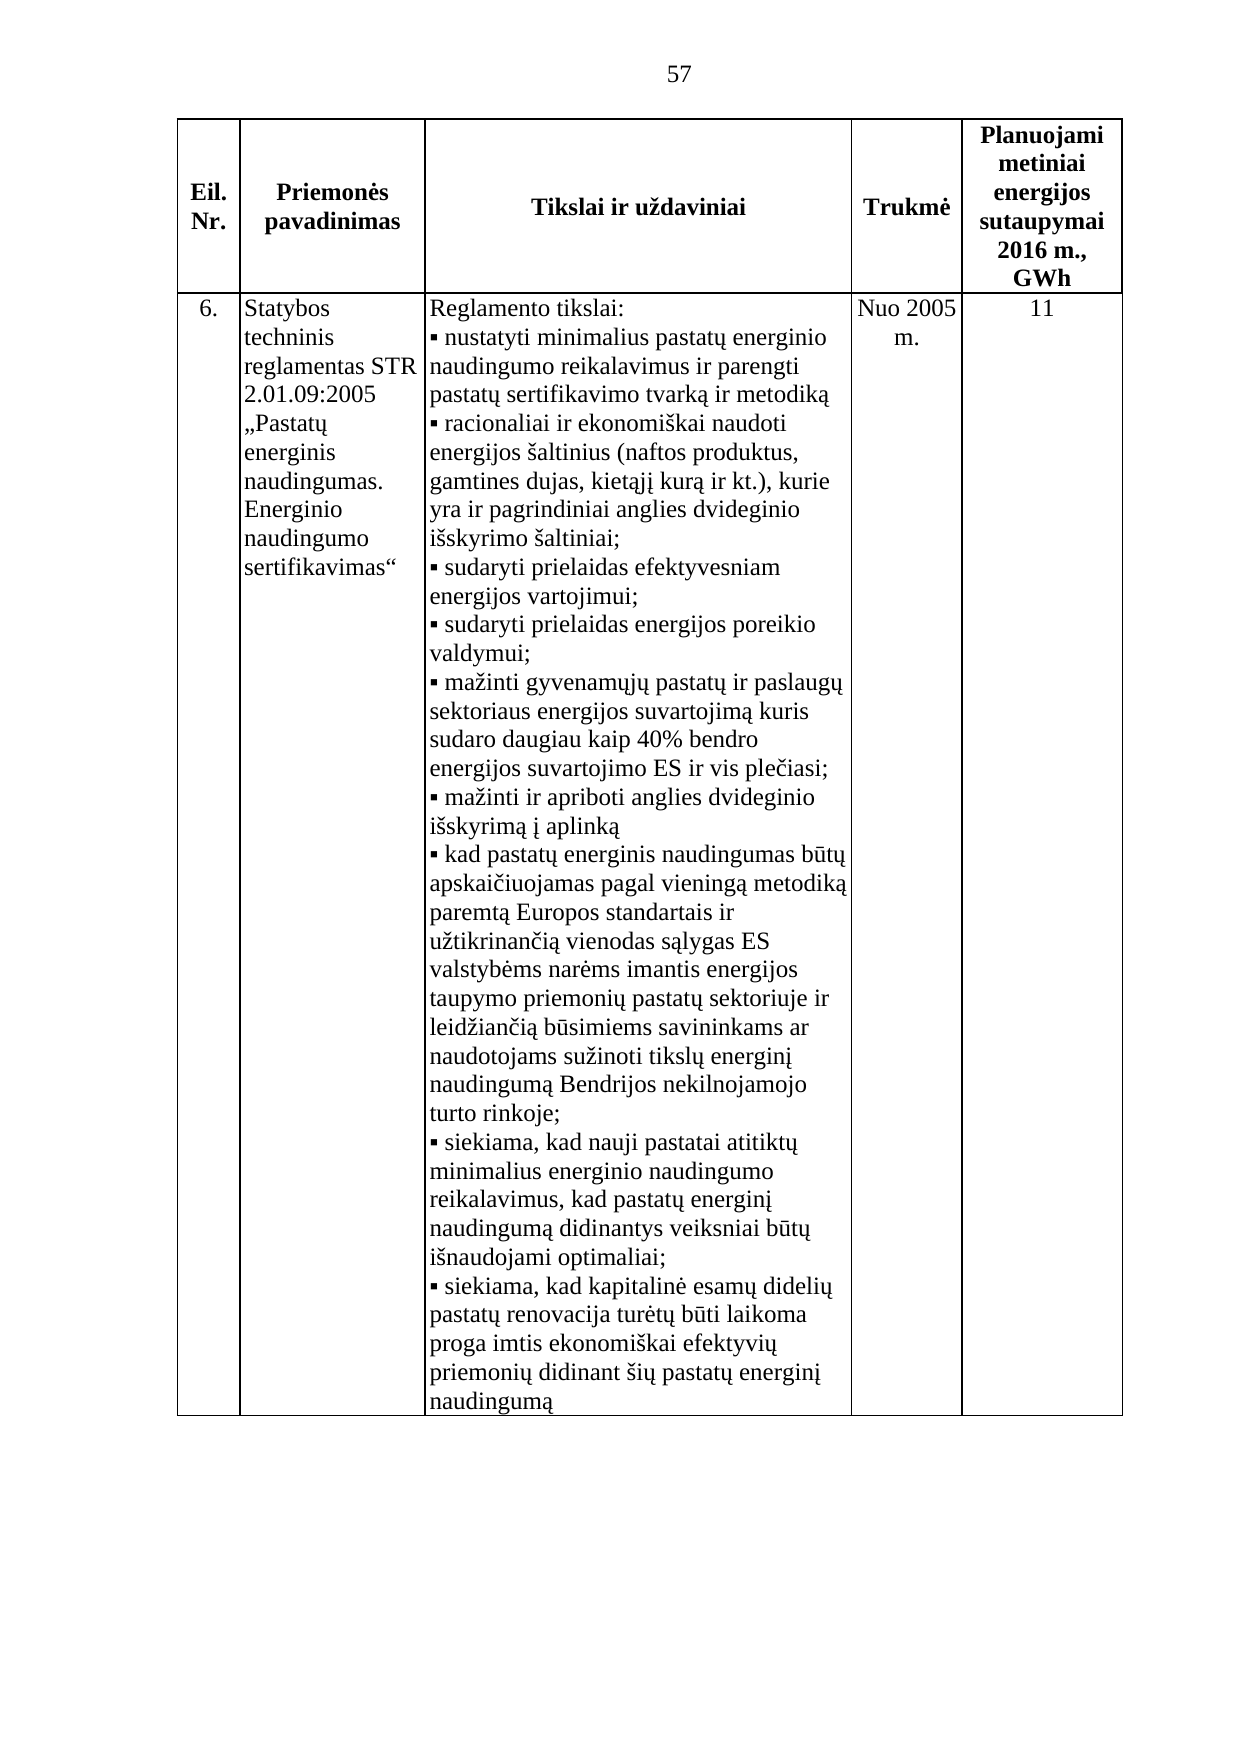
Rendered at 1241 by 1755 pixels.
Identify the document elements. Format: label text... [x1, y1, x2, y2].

table_header Priemonės pavadinimas [241, 120, 424, 292]
table_cell 11 [963, 294, 1122, 1414]
table_header Trukmė [852, 120, 961, 292]
table_cell 6. [178, 294, 239, 1414]
table_cell Nuo 2005 m. [852, 294, 961, 1414]
table_cell Reglamento tikslai: ▪ nustatyti minimalius pastatų energinio naudingumo reikalavimus ir parengti pastatų sertifikavimo tvarką ir metodiką ▪ racionaliai ir ekonomiškai naudoti energijos šaltinius (naftos produktus, gamtines dujas, kietąjį kurą ir kt.), kurie yra ir pagrindiniai anglies dvideginio išskyrimo šaltiniai; ▪ sudaryti prielaidas efektyvesniam energijos vartojimui; ▪ sudaryti prielaidas energijos poreikio valdymui; ▪ mažinti gyvenamųjų pastatų ir paslaugų sektoriaus energijos suvartojimą kuris sudaro daugiau kaip 40% bendro energijos suvartojimo ES ir vis plečiasi; ▪ mažinti ir apriboti anglies dvideginio išskyrimą į aplinką ▪ kad pastatų energinis naudingumas būtų apskaičiuojamas pagal vieningą metodiką paremtą Europos standartais ir užtikrinančią vienodas sąlygas ES valstybėms narėms imantis energijos taupymo priemonių pastatų sektoriuje ir leidžiančią būsimiems savininkams ar naudotojams sužinoti tikslų energinį naudingumą Bendrijos nekilnojamojo turto rinkoje; ▪ siekiama, kad nauji pastatai atitiktų minimalius energinio naudingumo reikalavimus, kad pastatų energinį naudingumą didinantys veiksniai būtų išnaudojami optimaliai; ▪ siekiama, kad kapitalinė esamų didelių pastatų renovacija turėtų būti laikoma proga imtis ekonomiškai efektyvių priemonių didinant šių pastatų energinį naudingumą [426, 294, 851, 1414]
table_header Tikslai ir uždaviniai [426, 120, 851, 292]
table_cell Statybos techninis reglamentas STR 2.01.09:2005 „Pastatų energinis naudingumas. Energinio naudingumo sertifikavimas“ [241, 294, 424, 1414]
table_header Eil. Nr. [178, 120, 239, 292]
table_header Planuojami metiniai energijos sutaupymai 2016 m., GWh [963, 120, 1121, 292]
